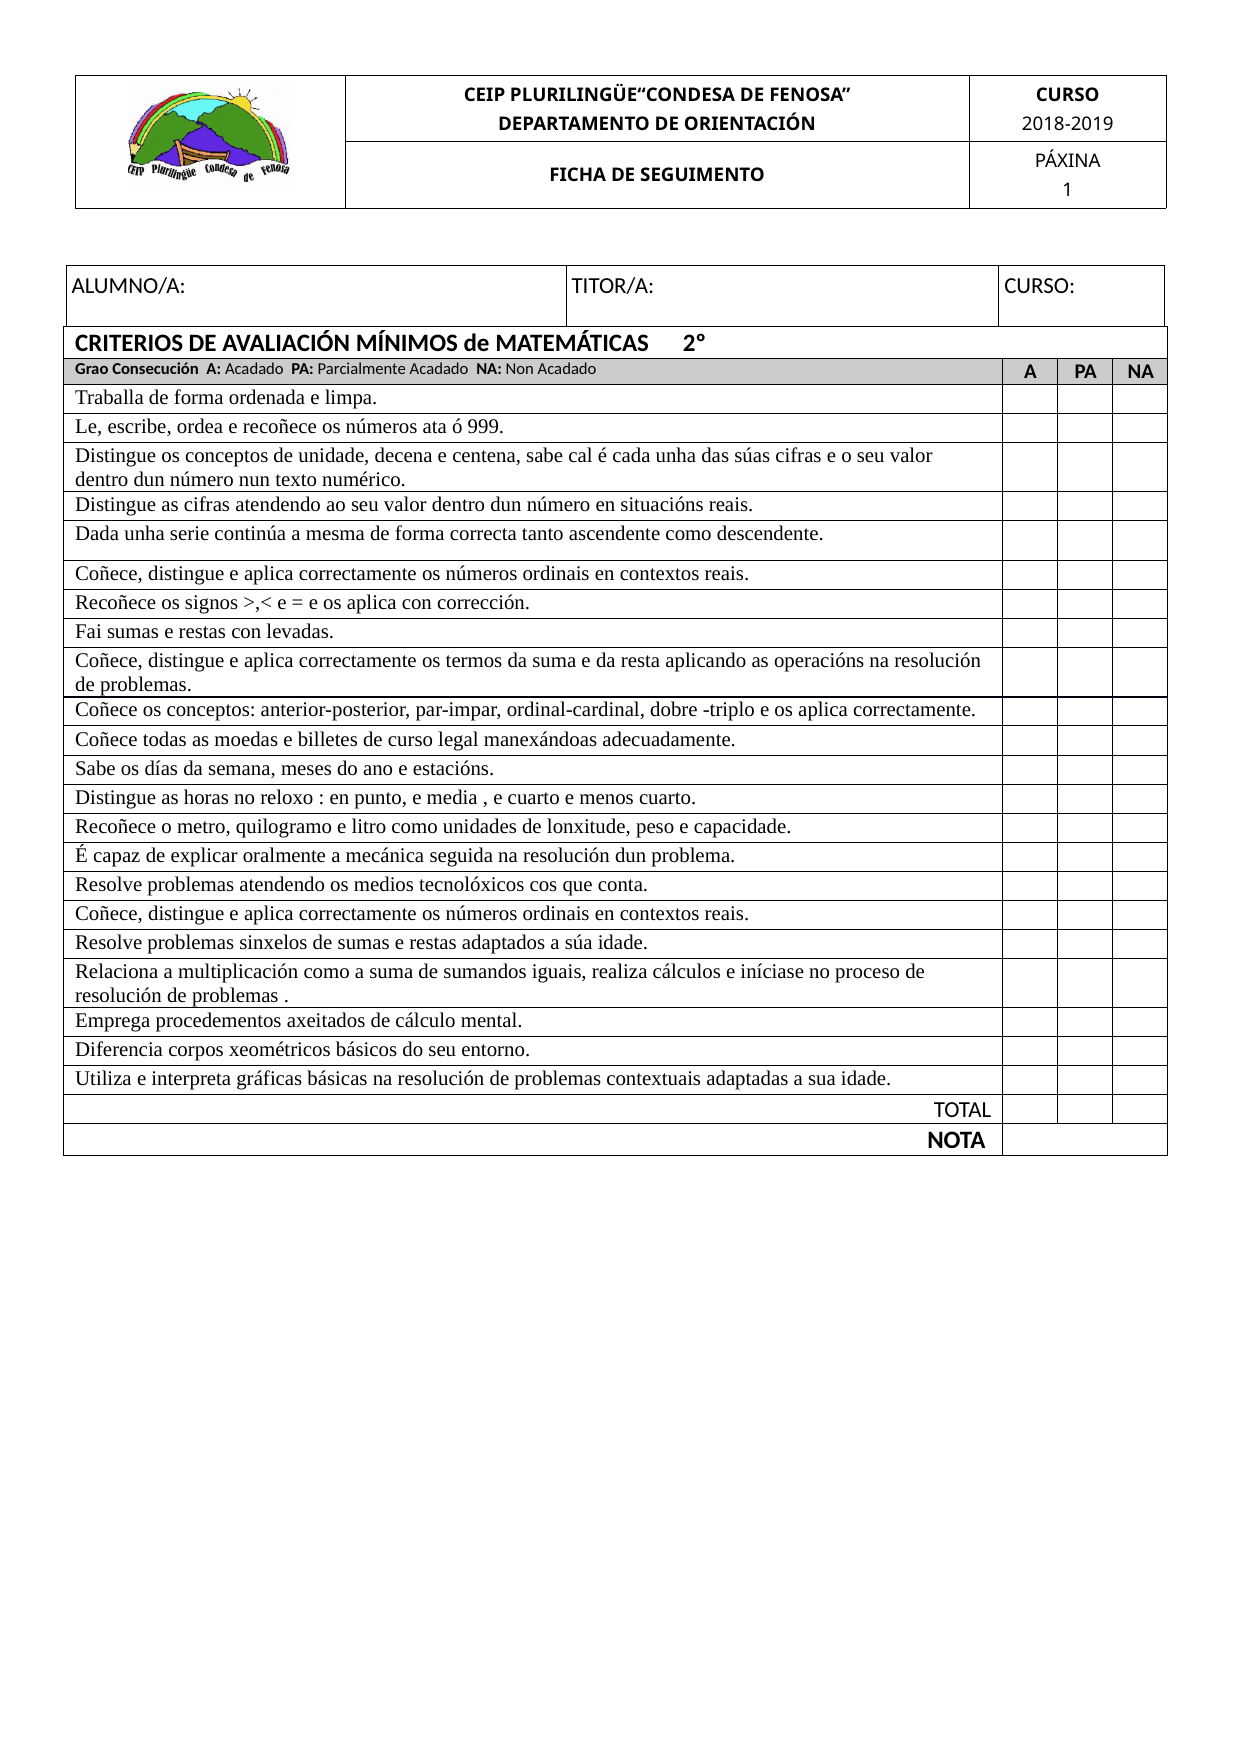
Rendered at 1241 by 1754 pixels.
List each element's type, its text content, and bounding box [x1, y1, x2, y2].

table_cell Coñece, distingue e aplica correctamente os termos da suma e da resta aplicando as operacións na resolución de problemas. [64, 648, 1002, 696]
table_cell Distingue os conceptos de unidade, decena e centena, sabe cal é cada unha das súas cifras e o seu valor dentro dun número nun texto numérico. [64, 443, 1002, 491]
table_cell [1003, 1066, 1057, 1094]
table_cell [1058, 785, 1112, 813]
table_cell [1003, 930, 1057, 958]
table_cell [1003, 1095, 1057, 1123]
table_cell [1058, 1095, 1112, 1123]
table_cell [1003, 590, 1057, 618]
table_cell [1113, 561, 1167, 589]
table_cell Resolve problemas sinxelos de sumas e restas adaptados a súa idade. [64, 930, 1002, 958]
table_cell [1113, 590, 1167, 618]
table_cell [1113, 814, 1167, 842]
table_cell Utiliza e interpreta gráficas básicas na resolución de problemas contextuais adaptadas a sua idade. [64, 1066, 1002, 1094]
table_cell [1113, 785, 1167, 813]
table_cell [1058, 1066, 1112, 1094]
table_cell [1058, 959, 1112, 1007]
table_cell Diferencia corpos xeométricos básicos do seu entorno. [64, 1037, 1002, 1065]
table_cell [1058, 648, 1112, 696]
table_header CURSO: [999, 266, 1164, 326]
table_cell Sabe os días da semana, meses do ano e estacións. [64, 756, 1002, 783]
table_cell Recoñece o metro, quilogramo e litro como unidades de lonxitude, peso e capacidade. [64, 814, 1002, 842]
table_cell [1003, 726, 1057, 754]
table_cell [1003, 901, 1057, 929]
table_cell [1058, 492, 1112, 520]
table_cell [1113, 385, 1167, 413]
table_cell [1113, 443, 1167, 491]
table_cell TOTAL [64, 1095, 1002, 1123]
table_cell [1058, 561, 1112, 589]
table_cell [1003, 872, 1057, 900]
table_cell Coñece, distingue e aplica correctamente os números ordinais en contextos reais. [64, 901, 1002, 929]
table_cell [1058, 1008, 1112, 1036]
table_cell Coñece, distingue e aplica correctamente os números ordinais en contextos reais. [64, 561, 1002, 589]
table_cell NOTA [64, 1124, 1002, 1155]
table_cell [1113, 414, 1167, 442]
table_cell [1003, 843, 1057, 871]
table_cell [1003, 814, 1057, 842]
table_cell Recoñece os signos >,< e = e os aplica con corrección. [64, 590, 1002, 618]
table_cell [1003, 619, 1057, 647]
table_cell [1113, 726, 1167, 754]
table_cell [1113, 872, 1167, 900]
table_header ALUMNO/A: [67, 266, 566, 326]
table_cell Fai sumas e restas con levadas. [64, 619, 1002, 647]
table_cell [1058, 443, 1112, 491]
table_cell [1003, 1037, 1057, 1065]
table_cell [1058, 901, 1112, 929]
table_header CRITERIOS DE AVALIACIÓN MÍNIMOS de MATEMÁTICAS 2º [64, 327, 1167, 357]
table_cell [1113, 901, 1167, 929]
table_cell [1113, 648, 1167, 696]
table_cell Coñece os conceptos: anterior-posterior, par-impar, ordinal-cardinal, dobre -triplo e os aplica correctamente. [64, 698, 1002, 725]
table_cell [1058, 726, 1112, 754]
table_cell Distingue as horas no reloxo : en punto, e media , e cuarto e menos cuarto. [64, 785, 1002, 813]
table_cell [1003, 443, 1057, 491]
table_cell Traballa de forma ordenada e limpa. [64, 385, 1002, 413]
table_cell [1113, 1008, 1167, 1036]
table_cell Resolve problemas atendendo os medios tecnolóxicos cos que conta. [64, 872, 1002, 900]
table_cell [1058, 385, 1112, 413]
table_cell [1058, 590, 1112, 618]
table_cell [1058, 414, 1112, 442]
table_cell [1003, 561, 1057, 589]
table_cell Relaciona a multiplicación como a suma de sumandos iguais, realiza cálculos e iníciase no proceso de resolución de problemas . [64, 959, 1002, 1007]
table_cell [1003, 1124, 1167, 1155]
table_cell [1003, 385, 1057, 413]
table_cell [1113, 1066, 1167, 1094]
table_cell [1113, 1095, 1167, 1123]
table_cell [1113, 698, 1167, 725]
table_cell [1058, 521, 1112, 560]
table_cell [1113, 521, 1167, 560]
table_cell É capaz de explicar oralmente a mecánica seguida na resolución dun problema. [64, 843, 1002, 871]
table_cell [1003, 492, 1057, 520]
table_cell [1003, 959, 1057, 1007]
table_cell [1113, 492, 1167, 520]
picture [127, 82, 293, 189]
table_cell Grao Consecución A: Acadado PA: Parcialmente Acadado NA: Non Acadado [64, 359, 1002, 384]
table_cell Emprega procedementos axeitados de cálculo mental. [64, 1008, 1002, 1036]
table_cell [1058, 756, 1112, 783]
table_header TITOR/A: [567, 266, 998, 326]
table_cell [1003, 756, 1057, 783]
table_cell [1003, 521, 1057, 560]
table_cell [1003, 648, 1057, 696]
table_cell NA [1113, 359, 1167, 384]
table_cell [1058, 872, 1112, 900]
table_cell [1058, 814, 1112, 842]
table_cell [1113, 843, 1167, 871]
table_cell [1113, 1037, 1167, 1065]
table_cell PA [1058, 359, 1112, 384]
table_cell [1003, 414, 1057, 442]
table_cell Coñece todas as moedas e billetes de curso legal manexándoas adecuadamente. [64, 726, 1002, 754]
table_cell [1113, 619, 1167, 647]
table_cell [1113, 959, 1167, 1007]
table_cell [1058, 843, 1112, 871]
table_cell [1113, 930, 1167, 958]
table_cell [1003, 698, 1057, 725]
table_cell [1058, 930, 1112, 958]
table_cell A [1003, 359, 1057, 384]
table_cell Dada unha serie continúa a mesma de forma correcta tanto ascendente como descendente. [64, 521, 1002, 560]
table_cell [1058, 1037, 1112, 1065]
table_cell [1113, 756, 1167, 783]
table_cell [1003, 785, 1057, 813]
table_cell Le, escribe, ordea e recoñece os números ata ó 999. [64, 414, 1002, 442]
table_cell [1003, 1008, 1057, 1036]
table_cell [1058, 698, 1112, 725]
table_cell Distingue as cifras atendendo ao seu valor dentro dun número en situacións reais. [64, 492, 1002, 520]
table_cell [1058, 619, 1112, 647]
